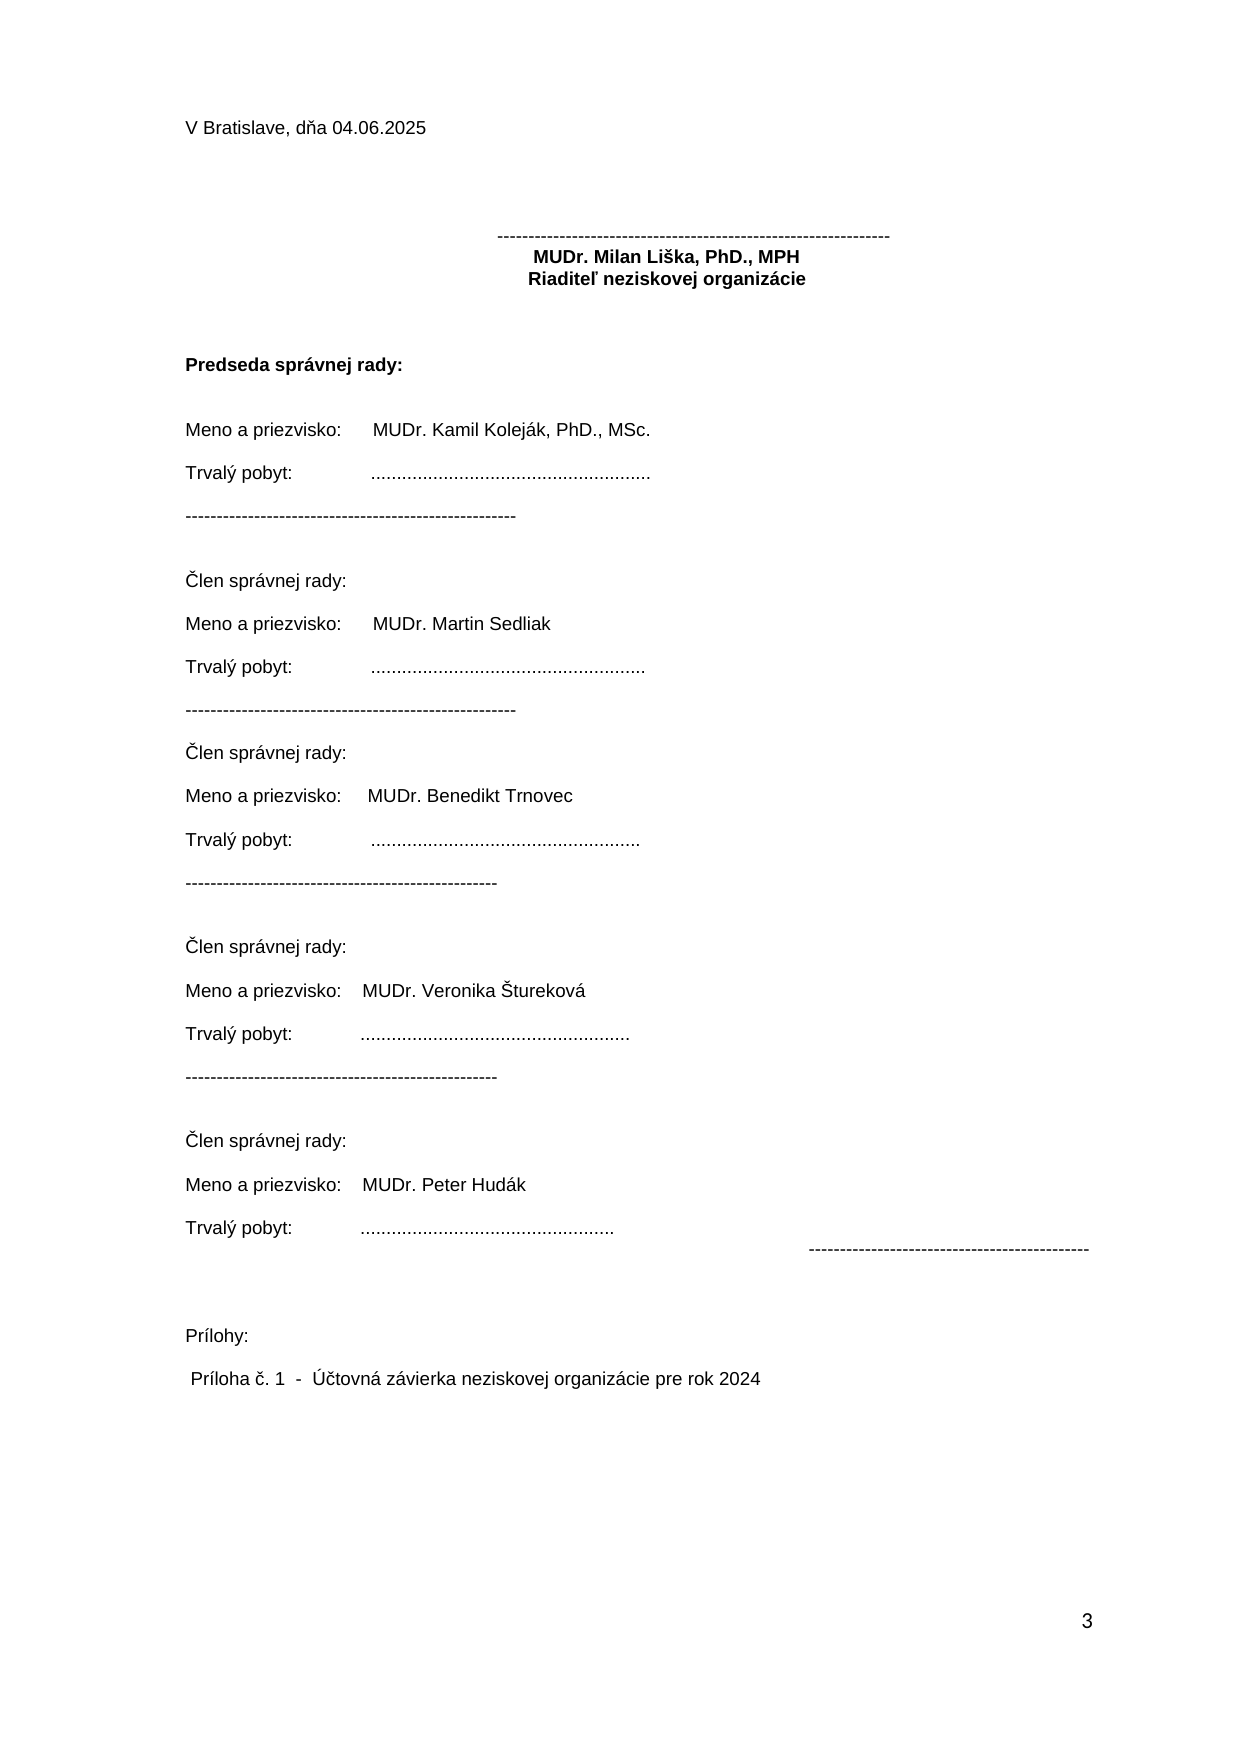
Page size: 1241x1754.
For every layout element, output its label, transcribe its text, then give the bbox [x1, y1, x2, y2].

text Predseda správnej rady: [185, 354, 1093, 376]
text --------------------------------------------------------------- [185, 225, 1093, 246]
text Trvalý pobyt: ................................................. [185, 1217, 1093, 1238]
text Meno a priezvisko: MUDr. Kamil Koleják, PhD., MSc. [185, 419, 1093, 440]
text Meno a priezvisko: MUDr. Peter Hudák [148, 1173, 1093, 1195]
text Prílohy: [148, 1324, 1093, 1346]
text ----------------------------------------------------- [185, 483, 1093, 527]
text Člen správnej rady: [185, 936, 1093, 958]
text Meno a priezvisko: MUDr. Martin Sedliak [185, 613, 1093, 634]
text --------------------------------------------- [185, 1238, 1093, 1260]
text -------------------------------------------------- [185, 850, 1093, 893]
text Príloha č. 1 - Účtovná závierka neziskovej organizácie pre rok 2024 [185, 1367, 1093, 1389]
text Trvalý pobyt: .................................................... [185, 828, 1093, 850]
text Trvalý pobyt: .................................................... [185, 1022, 1093, 1044]
text Člen správnej rady: [185, 1130, 1093, 1152]
text -------------------------------------------------- [185, 1044, 1093, 1087]
text MUDr. Milan Liška, PhD., MPH [185, 246, 1093, 268]
text ----------------------------------------------------- [185, 677, 1093, 721]
text V Bratislave, dňa 04.06.2025 [185, 117, 1093, 138]
text Člen správnej rady: [185, 570, 1093, 591]
text Trvalý pobyt: ..................................................... [185, 656, 1093, 677]
text Riaditeľ neziskovej organizácie [185, 268, 1093, 289]
text Člen správnej rady: [185, 742, 1093, 764]
text Trvalý pobyt: ...................................................... [185, 462, 1093, 483]
text Meno a priezvisko: MUDr. Veronika Štureková [148, 979, 1093, 1001]
text Meno a priezvisko: MUDr. Benedikt Trnovec [185, 785, 1093, 807]
